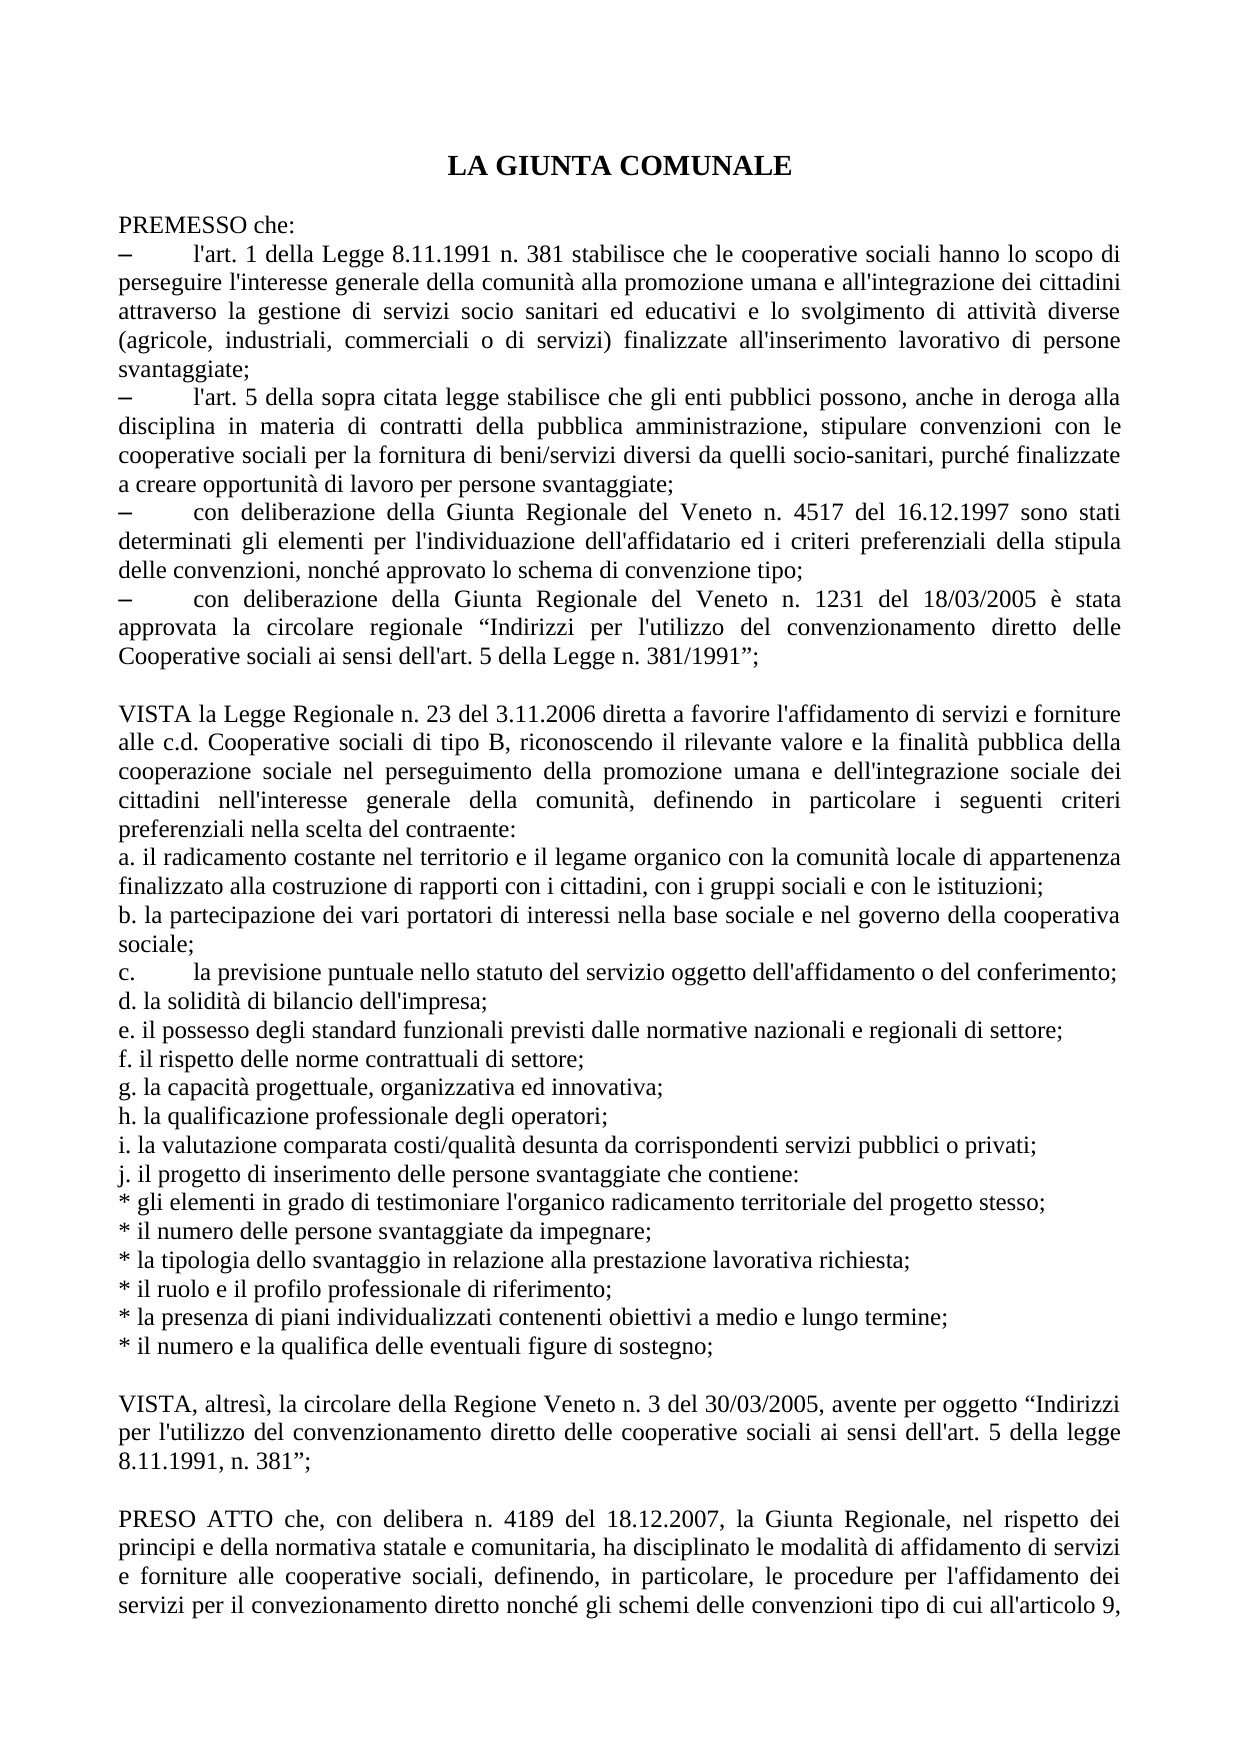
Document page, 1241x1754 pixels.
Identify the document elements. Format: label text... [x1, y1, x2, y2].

text PRESO ATTO che, con delibera n. 4189 del 18.12.2007, la Giunta Regionale, nel rispetto dei principi e della normativa statale e comunitaria, ha disciplinato le modalità di affidamento di servizi e forniture alle cooperative sociali, definendo, in particolare, le procedure per l'affidamento dei servizi per il convezionamento diretto nonché gli schemi delle convenzioni tipo di cui all'articolo 9, [118, 1504, 1122, 1619]
text VISTA, altresì, la circolare della Regione Veneto n. 3 del 30/03/2005, avente per oggetto “Indirizzi per l'utilizzo del convenzionamento diretto delle cooperative sociali ai sensi dell'art. 5 della legge 8.11.1991, n. 381”; [118, 1389, 1122, 1475]
list * la presenza di piani individualizzati contenenti obiettivi a medio e lungo termine; [118, 1302, 1122, 1331]
list * il ruolo e il profilo professionale di riferimento; [118, 1274, 1122, 1302]
list g. la capacità progettuale, organizzativa ed innovativa; [118, 1072, 1122, 1101]
list la previsione puntuale nello statuto del servizio oggetto dell'affidamento o del conferimento; [118, 957, 1122, 986]
list j. il progetto di inserimento delle persone svantaggiate che contiene: [118, 1159, 1122, 1187]
list d. la solidità di bilancio dell'impresa; [118, 986, 1122, 1015]
list h. la qualificazione professionale degli operatori; [118, 1101, 1122, 1130]
list * gli elementi in grado di testimoniare l'organico radicamento territoriale del progetto stesso; [118, 1187, 1122, 1216]
text PREMESSO che: [118, 210, 1122, 239]
list con deliberazione della Giunta Regionale del Veneto n. 1231 del 18/03/2005 è stata approvata la circolare regionale “Indirizzi per l'utilizzo del convenzionamento diretto delle Cooperative sociali ai sensi dell'art. 5 della Legge n. 381/1991”; [118, 584, 1122, 670]
list e. il possesso degli standard funzionali previsti dalle normative nazionali e regionali di settore; [118, 1015, 1122, 1044]
text VISTA la Legge Regionale n. 23 del 3.11.2006 diretta a favorire l'affidamento di servizi e forniture alle c.d. Cooperative sociali di tipo B, riconoscendo il rilevante valore e la finalità pubblica della cooperazione sociale nel perseguimento della promozione umana e dell'integrazione sociale dei cittadini nell'interesse generale della comunità, definendo in particolare i seguenti criteri preferenziali nella scelta del contraente: [118, 699, 1122, 842]
list * il numero e la qualifica delle eventuali figure di sostegno; [118, 1331, 1122, 1360]
list f. il rispetto delle norme contrattuali di settore; [118, 1044, 1122, 1072]
list l'art. 5 della sopra citata legge stabilisce che gli enti pubblici possono, anche in deroga alla disciplina in materia di contratti della pubblica amministrazione, stipulare convenzioni con le cooperative sociali per la fornitura di beni/servizi diversi da quelli socio-sanitari, purché finalizzate a creare opportunità di lavoro per persone svantaggiate; [118, 382, 1122, 497]
subtitle LA GIUNTA COMUNALE [118, 148, 1122, 181]
list * il numero delle persone svantaggiate da impegnare; [118, 1216, 1122, 1245]
list l'art. 1 della Legge 8.11.1991 n. 381 stabilisce che le cooperative sociali hanno lo scopo di perseguire l'interesse generale della comunità alla promozione umana e all'integrazione dei cittadini attraverso la gestione di servizi socio sanitari ed educativi e lo svolgimento di attività diverse (agricole, industriali, commerciali o di servizi) finalizzate all'inserimento lavorativo di persone svantaggiate; [118, 239, 1122, 382]
list i. la valutazione comparata costi/qualità desunta da corrispondenti servizi pubblici o privati; [118, 1130, 1122, 1159]
list * la tipologia dello svantaggio in relazione alla prestazione lavorativa richiesta; [118, 1245, 1122, 1274]
text b. la partecipazione dei vari portatori di interessi nella base sociale e nel governo della cooperativa sociale; [118, 900, 1122, 957]
text a. il radicamento costante nel territorio e il legame organico con la comunità locale di appartenenza finalizzato alla costruzione di rapporti con i cittadini, con i gruppi sociali e con le istituzioni; [118, 842, 1122, 900]
list con deliberazione della Giunta Regionale del Veneto n. 4517 del 16.12.1997 sono stati determinati gli elementi per l'individuazione dell'affidatario ed i criteri preferenziali della stipula delle convenzioni, nonché approvato lo schema di convenzione tipo; [118, 497, 1122, 584]
